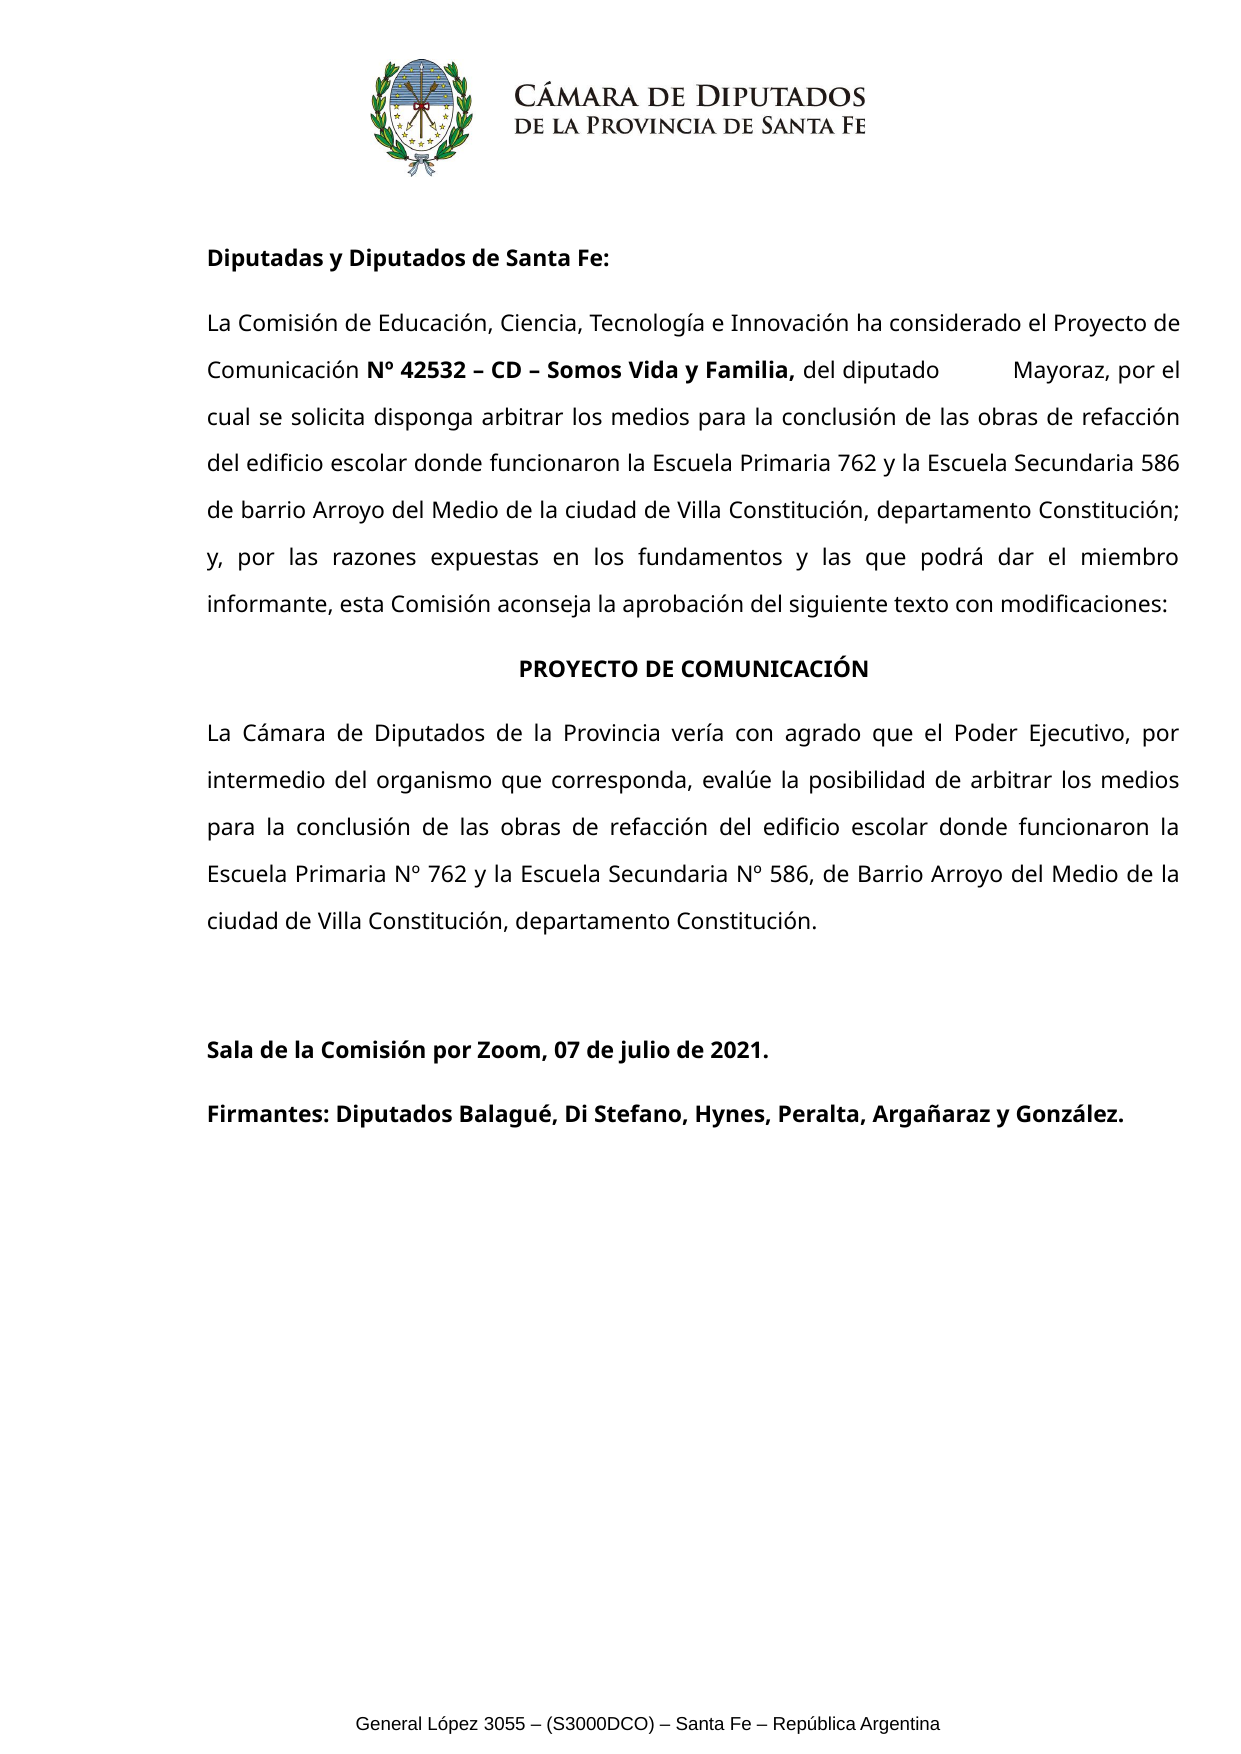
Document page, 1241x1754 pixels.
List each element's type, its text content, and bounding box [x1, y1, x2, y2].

text Sala de la Comisión por Zoom, 07 de julio de 2021. [207, 1034, 1181, 1065]
text PROYECTO DE COMUNICACIÓN [207, 653, 1181, 684]
text Diputadas y Diputados de Santa Fe: [207, 242, 1181, 273]
text La Cámara de Diputados de la Provincia vería con agrado que el Poder Ejecutivo, por intermedio del organismo que corresponda, evalúe la posibilidad de arbitrar los medios para la conclusión de las obras de refacción del edificio escolar donde funcionaron la Escuela Primaria Nº 762 y la Escuela Secundaria Nº 586, de Barrio Arroyo del Medio de la ciudad de Villa Constitución, departamento Constitución. [207, 717, 1181, 936]
text Firmantes: Diputados Balagué, Di Stefano, Hynes, Peralta, Argañaraz y González. [207, 1098, 1181, 1130]
picture [370, 59, 866, 181]
text La Comisión de Educación, Ciencia, Tecnología e Innovación ha considerado el Proyecto de Comunicación Nº 42532 – CD – Somos Vida y Familia, del diputado Mayoraz, por el cual se solicita disponga arbitrar los medios para la conclusión de las obras de refacción del edificio escolar donde funcionaron la Escuela Primaria 762 y la Escuela Secundaria 586 de barrio Arroyo del Medio de la ciudad de Villa Constitución, departamento Constitución; y, por las razones expuestas en los fundamentos y las que podrá dar el miembro informante, esta Comisión aconseja la aprobación del siguiente texto con modificaciones: [207, 307, 1181, 619]
